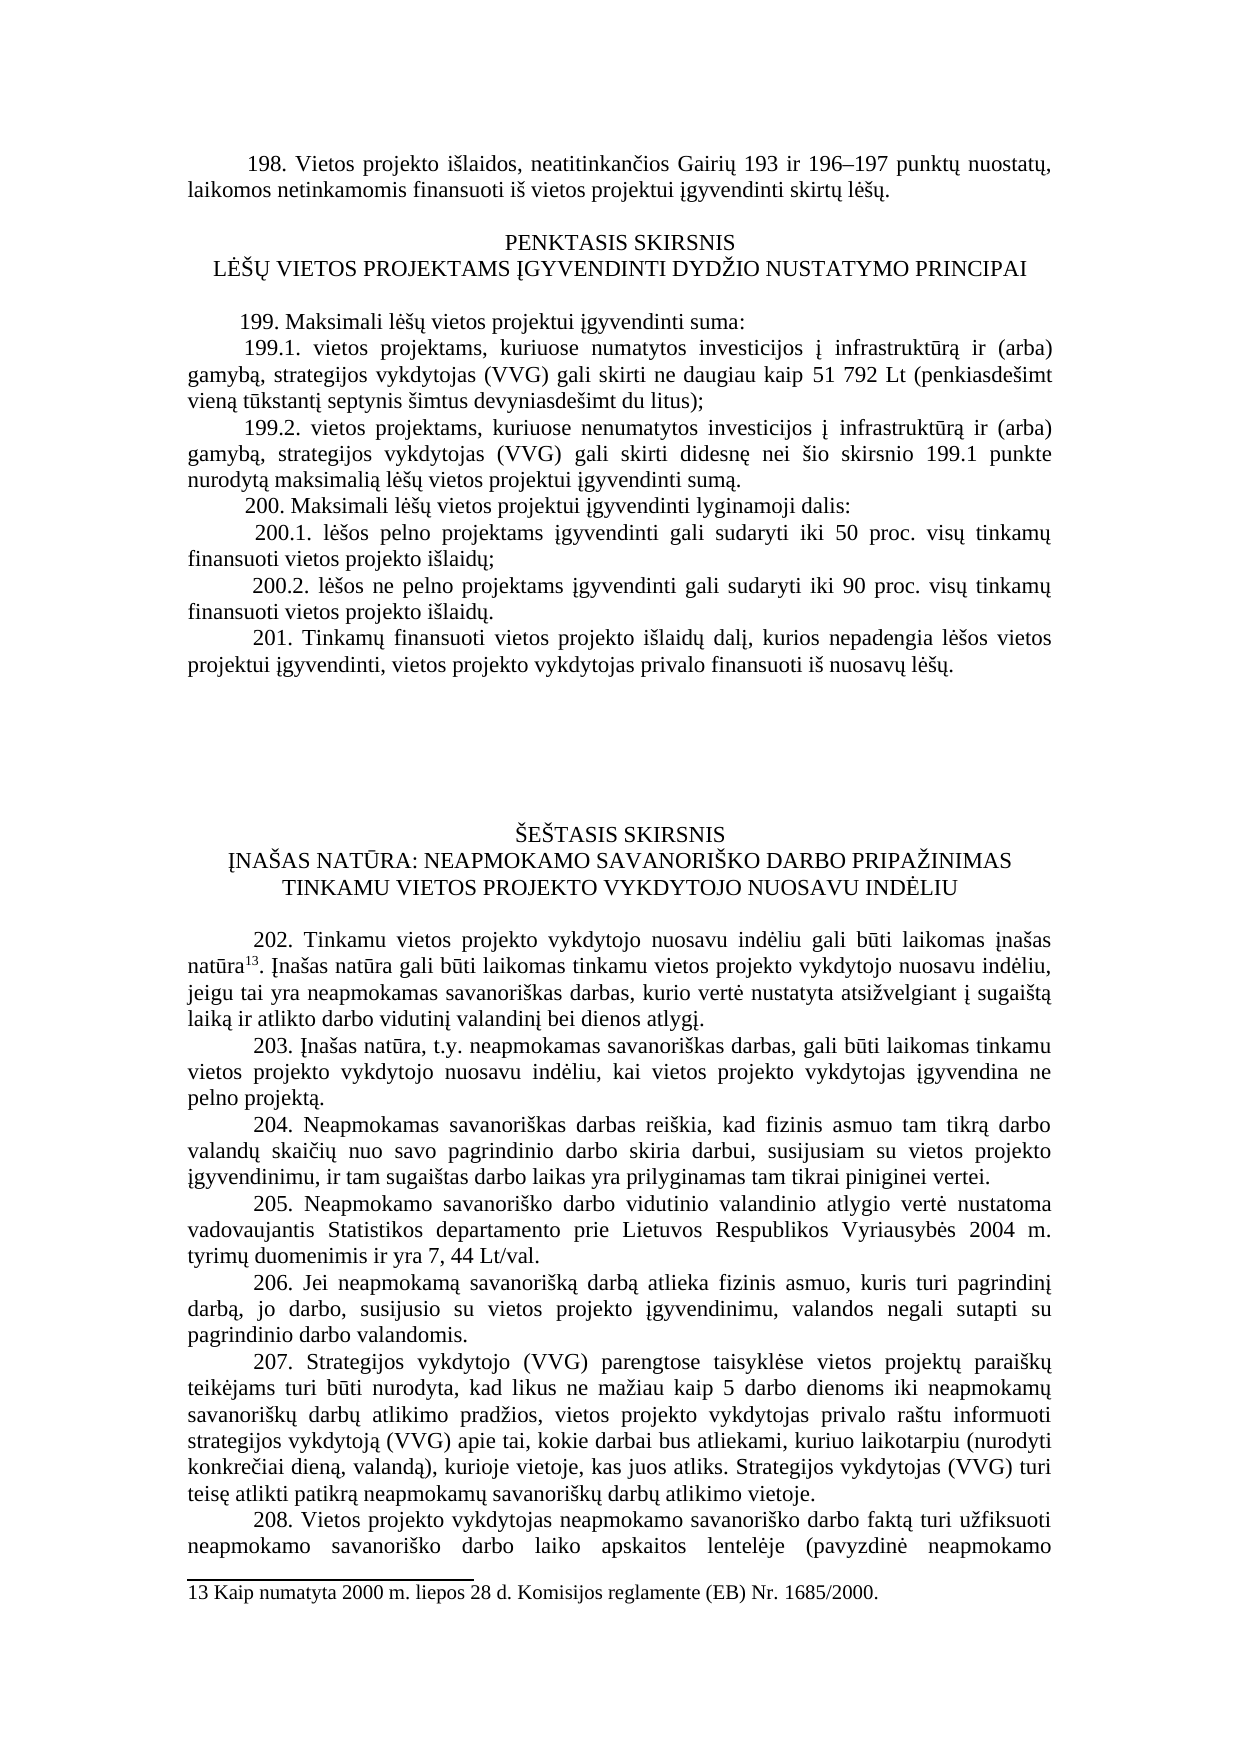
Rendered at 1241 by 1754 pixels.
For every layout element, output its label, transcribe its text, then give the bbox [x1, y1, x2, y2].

text 200. Maksimali lėšų vietos projektui įgyvendinti lyginamoji dalis: [187, 493, 1053, 519]
text 205. Neapmokamo savanoriško darbo vidutinio valandinio atlygio vertė nustatoma vadovaujantis Statistikos departamento prie Lietuvos Respublikos Vyriausybės 2004 m. tyrimų duomenimis ir yra 7, 44 Lt/val. [187, 1190, 1053, 1269]
text 199.1. vietos projektams, kuriuose numatytos investicijos į infrastruktūrą ir (arba) gamybą, strategijos vykdytojas (VVG) gali skirti ne daugiau kaip 51 792 Lt (penkiasdešimt vieną tūkstantį septynis šimtus devyniasdešimt du litus); [187, 334, 1053, 413]
text penktasis sKirsnis [187, 229, 1053, 255]
text 206. Jei neapmokamą savanorišką darbą atlieka fizinis asmuo, kuris turi pagrindinį darbą, jo darbo, susijusio su vietos projekto įgyvendinimu, valandos negali sutapti su pagrindinio darbo valandomis. [187, 1269, 1053, 1348]
text 198. Vietos projekto išlaidos, neatitinkančios Gairių 193 ir 196–197 punktų nuostatų, laikomos netinkamomis finansuoti iš vietos projektui įgyvendinti skirtų lėšų. [187, 150, 1053, 203]
subtitle ĮNAŠAS NATŪRA: NEAPMOKAMO SAVANORIŠKO DARBO PRIPAŽINIMAS TINKAMU VIETOS PROJEKTO VYKDYTOJO NUOSAVU INDĖLIU [187, 847, 1053, 900]
text 202. Tinkamu vietos projekto vykdytojo nuosavu indėliu gali būti laikomas įnašas natūra. Įnašas natūra gali būti laikomas tinkamu vietos projekto vykdytojo nuosavu indėliu, jeigu tai yra neapmokamas savanoriškas darbas, kurio vertė nustatyta atsižvelgiant į sugaištą laiką ir atlikto darbo vidutinį valandinį bei dienos atlygį. [187, 926, 1053, 1032]
text 207. Strategijos vykdytojo (VVG) parengtose taisyklėse vietos projektų paraiškų teikėjams turi būti nurodyta, kad likus ne mažiau kaip 5 darbo dienoms iki neapmokamų savanoriškų darbų atlikimo pradžios, vietos projekto vykdytojas privalo raštu informuoti strategijos vykdytoją (VVG) apie tai, kokie darbai bus atliekami, kuriuo laikotarpiu (nurodyti konkrečiai dieną, valandą), kurioje vietoje, kas juos atliks. Strategijos vykdytojas (VVG) turi teisę atlikti patikrą neapmokamų savanoriškų darbų atlikimo vietoje. [187, 1348, 1053, 1506]
text 200.2. lėšos ne pelno projektams įgyvendinti gali sudaryti iki 90 proc. visų tinkamų finansuoti vietos projekto išlaidų. [187, 572, 1053, 624]
text 200.1. lėšos pelno projektams įgyvendinti gali sudaryti iki 50 proc. visų tinkamų finansuoti vietos projekto išlaidų; [187, 519, 1053, 572]
text 204. Neapmokamas savanoriškas darbas reiškia, kad fizinis asmuo tam tikrą darbo valandų skaičių nuo savo pagrindinio darbo skiria darbui, susijusiam su vietos projekto įgyvendinimu, ir tam sugaištas darbo laikas yra prilyginamas tam tikrai piniginei vertei. [187, 1111, 1053, 1190]
text lėšŲ vietos projektams įgyvendinti DYDŽIO NUSTATYMO PRINCIPAI [187, 255, 1053, 282]
text 199.2. vietos projektams, kuriuose nenumatytos investicijos į infrastruktūrą ir (arba) gamybą, strategijos vykdytojas (VVG) gali skirti didesnę nei šio skirsnio 199.1 punkte nurodytą maksimalią lėšų vietos projektui įgyvendinti sumą. [187, 413, 1053, 493]
text 201. Tinkamų finansuoti vietos projekto išlaidų dalį, kurios nepadengia lėšos vietos projektui įgyvendinti, vietos projekto vykdytojas privalo finansuoti iš nuosavų lėšų. [187, 624, 1053, 677]
text 203. Įnašas natūra, t.y. neapmokamas savanoriškas darbas, gali būti laikomas tinkamu vietos projekto vykdytojo nuosavu indėliu, kai vietos projekto vykdytojas įgyvendina ne pelno projektą. [187, 1032, 1053, 1111]
text Kaip numatyta 2000 m. liepos 28 d. Komisijos reglamente (EB) Nr. 1685/2000. [187, 1580, 1053, 1604]
subtitle ŠEŠTASIS SKIRSNIS [187, 821, 1053, 847]
text 208. Vietos projekto vykdytojas neapmokamo savanoriško darbo faktą turi užfiksuoti neapmokamo savanoriško darbo laiko apskaitos lentelėje (pavyzdinė neapmokamo [187, 1506, 1053, 1559]
text 199. Maksimali lėšų vietos projektui įgyvendinti suma: [187, 308, 1053, 334]
